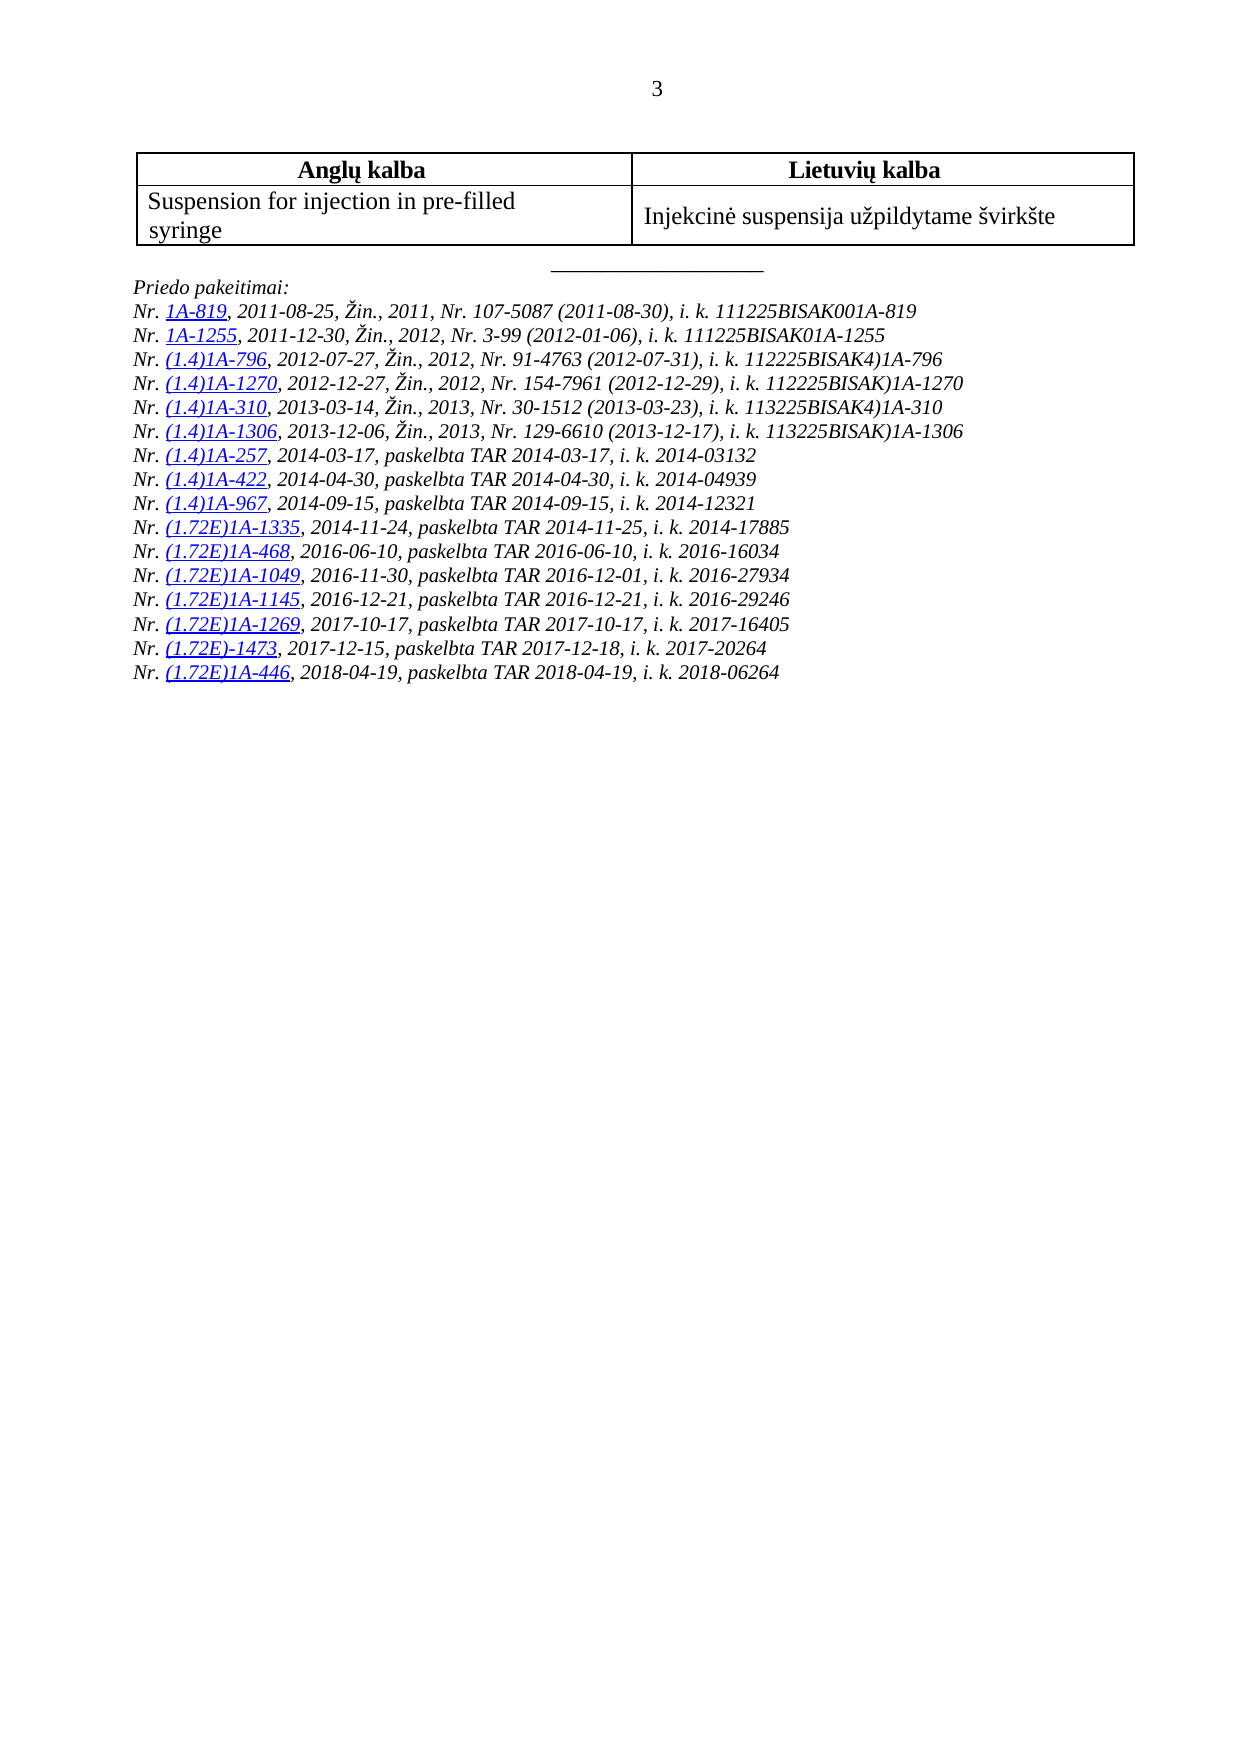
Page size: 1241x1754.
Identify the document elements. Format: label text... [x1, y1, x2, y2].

text Nr. (1.4)1A-1270, 2012-12-27, Žin., 2012, Nr. 154-7961 (2012-12-29), i. k. 112225BISAK)1A-1270 [133, 371, 1181, 395]
text Nr. 1A-819, 2011-08-25, Žin., 2011, Nr. 107-5087 (2011-08-30), i. k. 111225BISAK001A-819 [133, 299, 1181, 323]
table_header Lietuvių kalba [633, 154, 1133, 185]
text Nr. (1.72E)1A-446, 2018-04-19, paskelbta TAR 2018-04-19, i. k. 2018-06264 [133, 659, 1181, 684]
text Nr. (1.4)1A-796, 2012-07-27, Žin., 2012, Nr. 91-4763 (2012-07-31), i. k. 112225BISAK4)1A-796 [133, 347, 1181, 371]
text Nr. (1.4)1A-310, 2013-03-14, Žin., 2013, Nr. 30-1512 (2013-03-23), i. k. 113225BISAK4)1A-310 [133, 395, 1181, 419]
text Nr. 1A-1255, 2011-12-30, Žin., 2012, Nr. 3-99 (2012-01-06), i. k. 111225BISAK01A-1255 [133, 323, 1181, 347]
table_cell Injekcinė suspensija užpildytame švirkšte [633, 186, 1133, 244]
text Nr. (1.72E)1A-1269, 2017-10-17, paskelbta TAR 2017-10-17, i. k. 2017-16405 [133, 611, 1181, 636]
text Priedo pakeitimai: [133, 274, 1181, 299]
table_cell Suspension for injection in pre-filled syringe [138, 186, 631, 244]
text Nr. (1.4)1A-422, 2014-04-30, paskelbta TAR 2014-04-30, i. k. 2014-04939 [133, 467, 1181, 491]
text Nr. (1.4)1A-1306, 2013-12-06, Žin., 2013, Nr. 129-6610 (2013-12-17), i. k. 113225BISAK)1A-1306 [133, 419, 1181, 443]
text _________________ [133, 246, 1181, 274]
text Nr. (1.72E)1A-1049, 2016-11-30, paskelbta TAR 2016-12-01, i. k. 2016-27934 [133, 563, 1181, 587]
text Nr. (1.72E)-1473, 2017-12-15, paskelbta TAR 2017-12-18, i. k. 2017-20264 [133, 636, 1181, 659]
text Nr. (1.72E)1A-1335, 2014-11-24, paskelbta TAR 2014-11-25, i. k. 2014-17885 [133, 515, 1181, 539]
text Nr. (1.72E)1A-1145, 2016-12-21, paskelbta TAR 2016-12-21, i. k. 2016-29246 [133, 587, 1181, 611]
text Nr. (1.4)1A-257, 2014-03-17, paskelbta TAR 2014-03-17, i. k. 2014-03132 [133, 443, 1181, 467]
text Nr. (1.72E)1A-468, 2016-06-10, paskelbta TAR 2016-06-10, i. k. 2016-16034 [133, 539, 1181, 563]
table_header Anglų kalba [138, 154, 631, 185]
text Nr. (1.4)1A-967, 2014-09-15, paskelbta TAR 2014-09-15, i. k. 2014-12321 [133, 491, 1181, 515]
